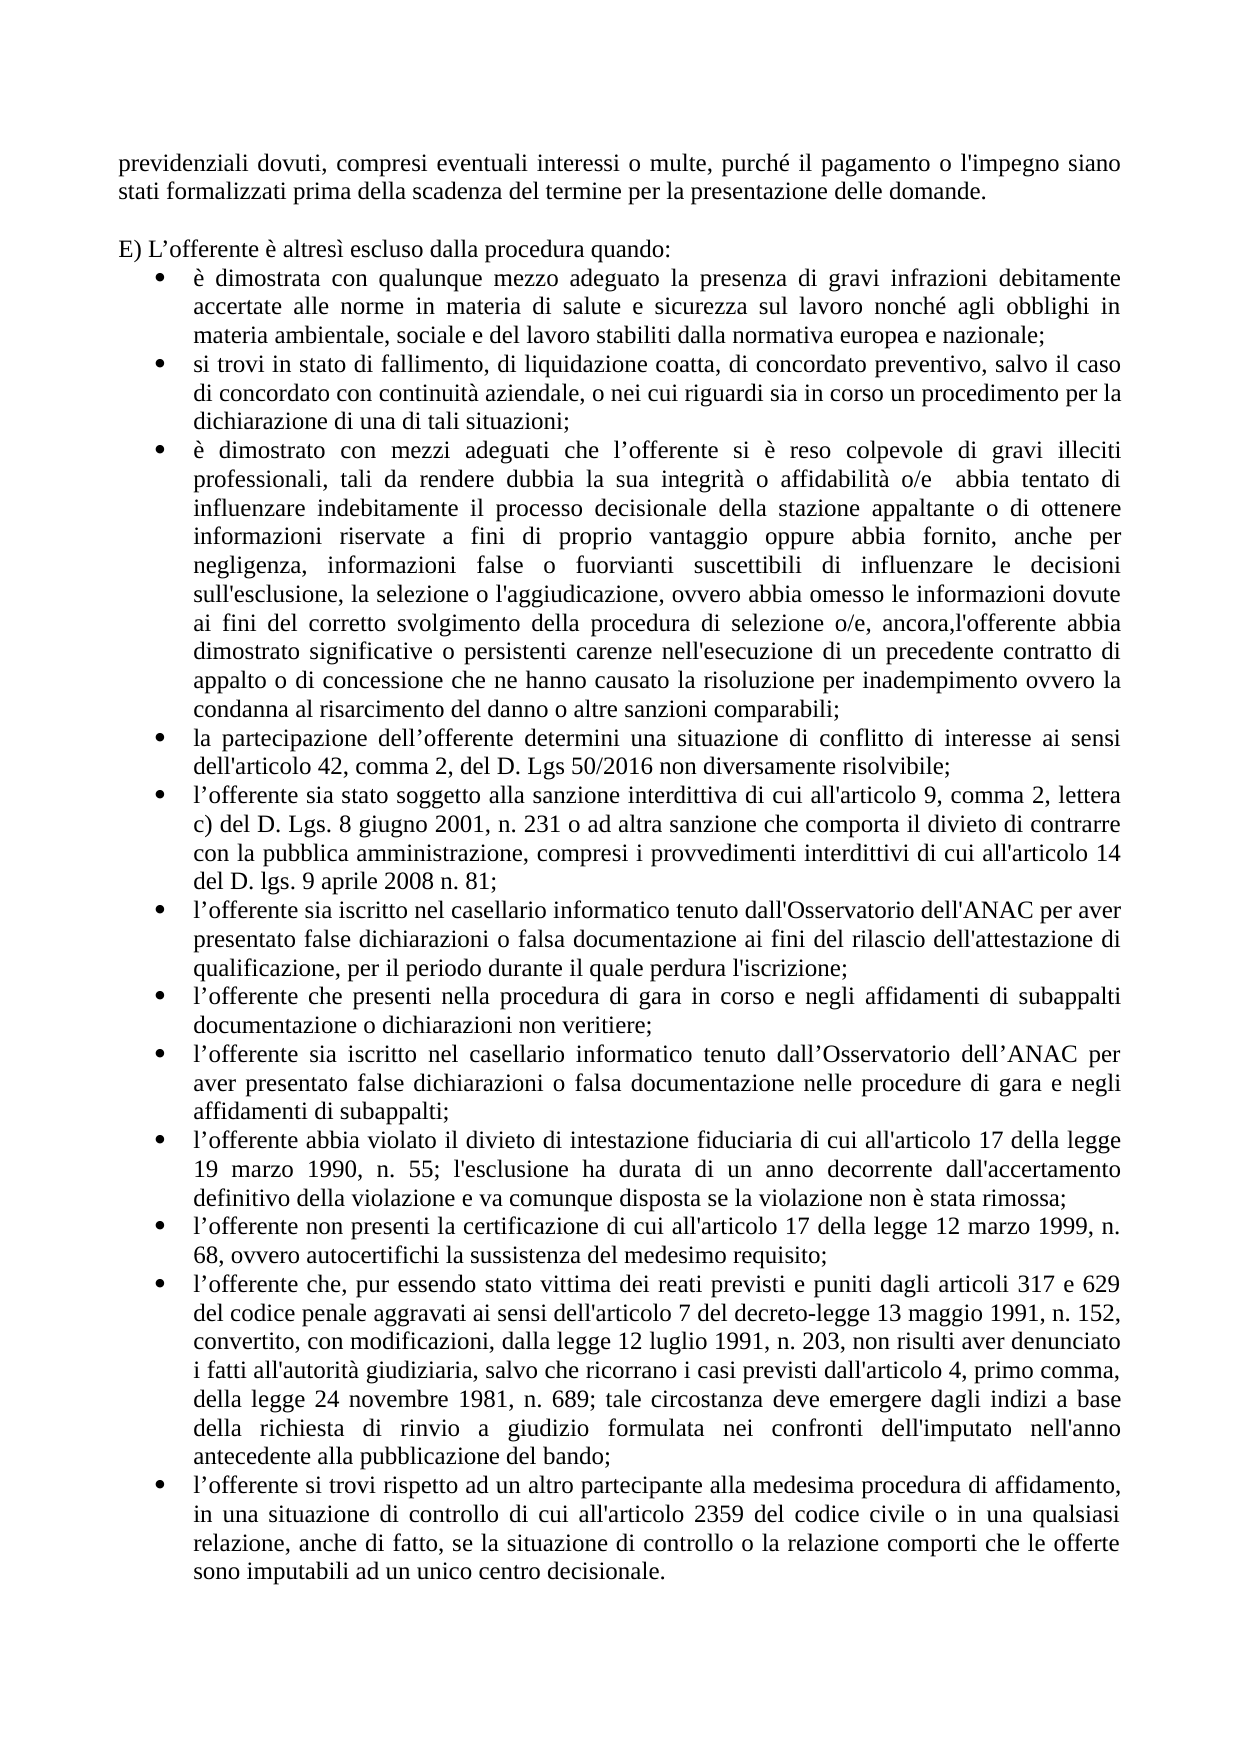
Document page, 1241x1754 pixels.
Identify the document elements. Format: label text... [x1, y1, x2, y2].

list l’offerente abbia violato il divieto di intestazione fiduciaria di cui all'articolo 17 della legge 19 marzo 1990, n. 55; l'esclusione ha durata di un anno decorrente dall'accertamento definitivo della violazione e va comunque disposta se la violazione non è stata rimossa; [156, 1125, 1122, 1211]
list l’offerente che presenti nella procedura di gara in corso e negli affidamenti di subappalti documentazione o dichiarazioni non veritiere; [156, 981, 1122, 1039]
list si trovi in stato di fallimento, di liquidazione coatta, di concordato preventivo, salvo il caso di concordato con continuità aziendale, o nei cui riguardi sia in corso un procedimento per la dichiarazione di una di tali situazioni; [156, 349, 1122, 435]
list è dimostrato con mezzi adeguati che l’offerente si è reso colpevole di gravi illeciti professionali, tali da rendere dubbia la sua integrità o affidabilità o/e abbia tentato di influenzare indebitamente il processo decisionale della stazione appaltante o di ottenere informazioni riservate a fini di proprio vantaggio oppure abbia fornito, anche per negligenza, informazioni false o fuorvianti suscettibili di influenzare le decisioni sull'esclusione, la selezione o l'aggiudicazione, ovvero abbia omesso le informazioni dovute ai fini del corretto svolgimento della procedura di selezione o/e, ancora,l'offerente abbia dimostrato significative o persistenti carenze nell'esecuzione di un precedente contratto di appalto o di concessione che ne hanno causato la risoluzione per inadempimento ovvero la condanna al risarcimento del danno o altre sanzioni comparabili; [156, 435, 1122, 723]
list la partecipazione dell’offerente determini una situazione di conflitto di interesse ai sensi dell'articolo 42, comma 2, del D. Lgs 50/2016 non diversamente risolvibile; [156, 723, 1122, 780]
list l’offerente sia iscritto nel casellario informatico tenuto dall'Osservatorio dell'ANAC per aver presentato false dichiarazioni o falsa documentazione ai fini del rilascio dell'attestazione di qualificazione, per il periodo durante il quale perdura l'iscrizione; [156, 895, 1122, 981]
list l’offerente sia iscritto nel casellario informatico tenuto dall’Osservatorio dell’ANAC per aver presentato false dichiarazioni o falsa documentazione nelle procedure di gara e negli affidamenti di subappalti; [156, 1039, 1122, 1125]
list l’offerente si trovi rispetto ad un altro partecipante alla medesima procedura di affidamento, in una situazione di controllo di cui all'articolo 2359 del codice civile o in una qualsiasi relazione, anche di fatto, se la situazione di controllo o la relazione comporti che le offerte sono imputabili ad un unico centro decisionale. [156, 1470, 1122, 1585]
list l’offerente sia stato soggetto alla sanzione interdittiva di cui all'articolo 9, comma 2, lettera c) del D. Lgs. 8 giugno 2001, n. 231 o ad altra sanzione che comporta il divieto di contrarre con la pubblica amministrazione, compresi i provvedimenti interdittivi di cui all'articolo 14 del D. lgs. 9 aprile 2008 n. 81; [156, 780, 1122, 895]
list è dimostrata con qualunque mezzo adeguato la presenza di gravi infrazioni debitamente accertate alle norme in materia di salute e sicurezza sul lavoro nonché agli obblighi in materia ambientale, sociale e del lavoro stabiliti dalla normativa europea e nazionale; [156, 263, 1122, 349]
text E) L’offerente è altresì escluso dalla procedura quando: [118, 234, 1122, 263]
text previdenziali dovuti, compresi eventuali interessi o multe, purché il pagamento o l'impegno siano stati formalizzati prima della scadenza del termine per la presentazione delle domande. [118, 148, 1122, 205]
list l’offerente non presenti la certificazione di cui all'articolo 17 della legge 12 marzo 1999, n. 68, ovvero autocertifichi la sussistenza del medesimo requisito; [156, 1211, 1122, 1269]
list l’offerente che, pur essendo stato vittima dei reati previsti e puniti dagli articoli 317 e 629 del codice penale aggravati ai sensi dell'articolo 7 del decreto-legge 13 maggio 1991, n. 152, convertito, con modificazioni, dalla legge 12 luglio 1991, n. 203, non risulti aver denunciato i fatti all'autorità giudiziaria, salvo che ricorrano i casi previsti dall'articolo 4, primo comma, della legge 24 novembre 1981, n. 689; tale circostanza deve emergere dagli indizi a base della richiesta di rinvio a giudizio formulata nei confronti dell'imputato nell'anno antecedente alla pubblicazione del bando; [156, 1269, 1122, 1470]
